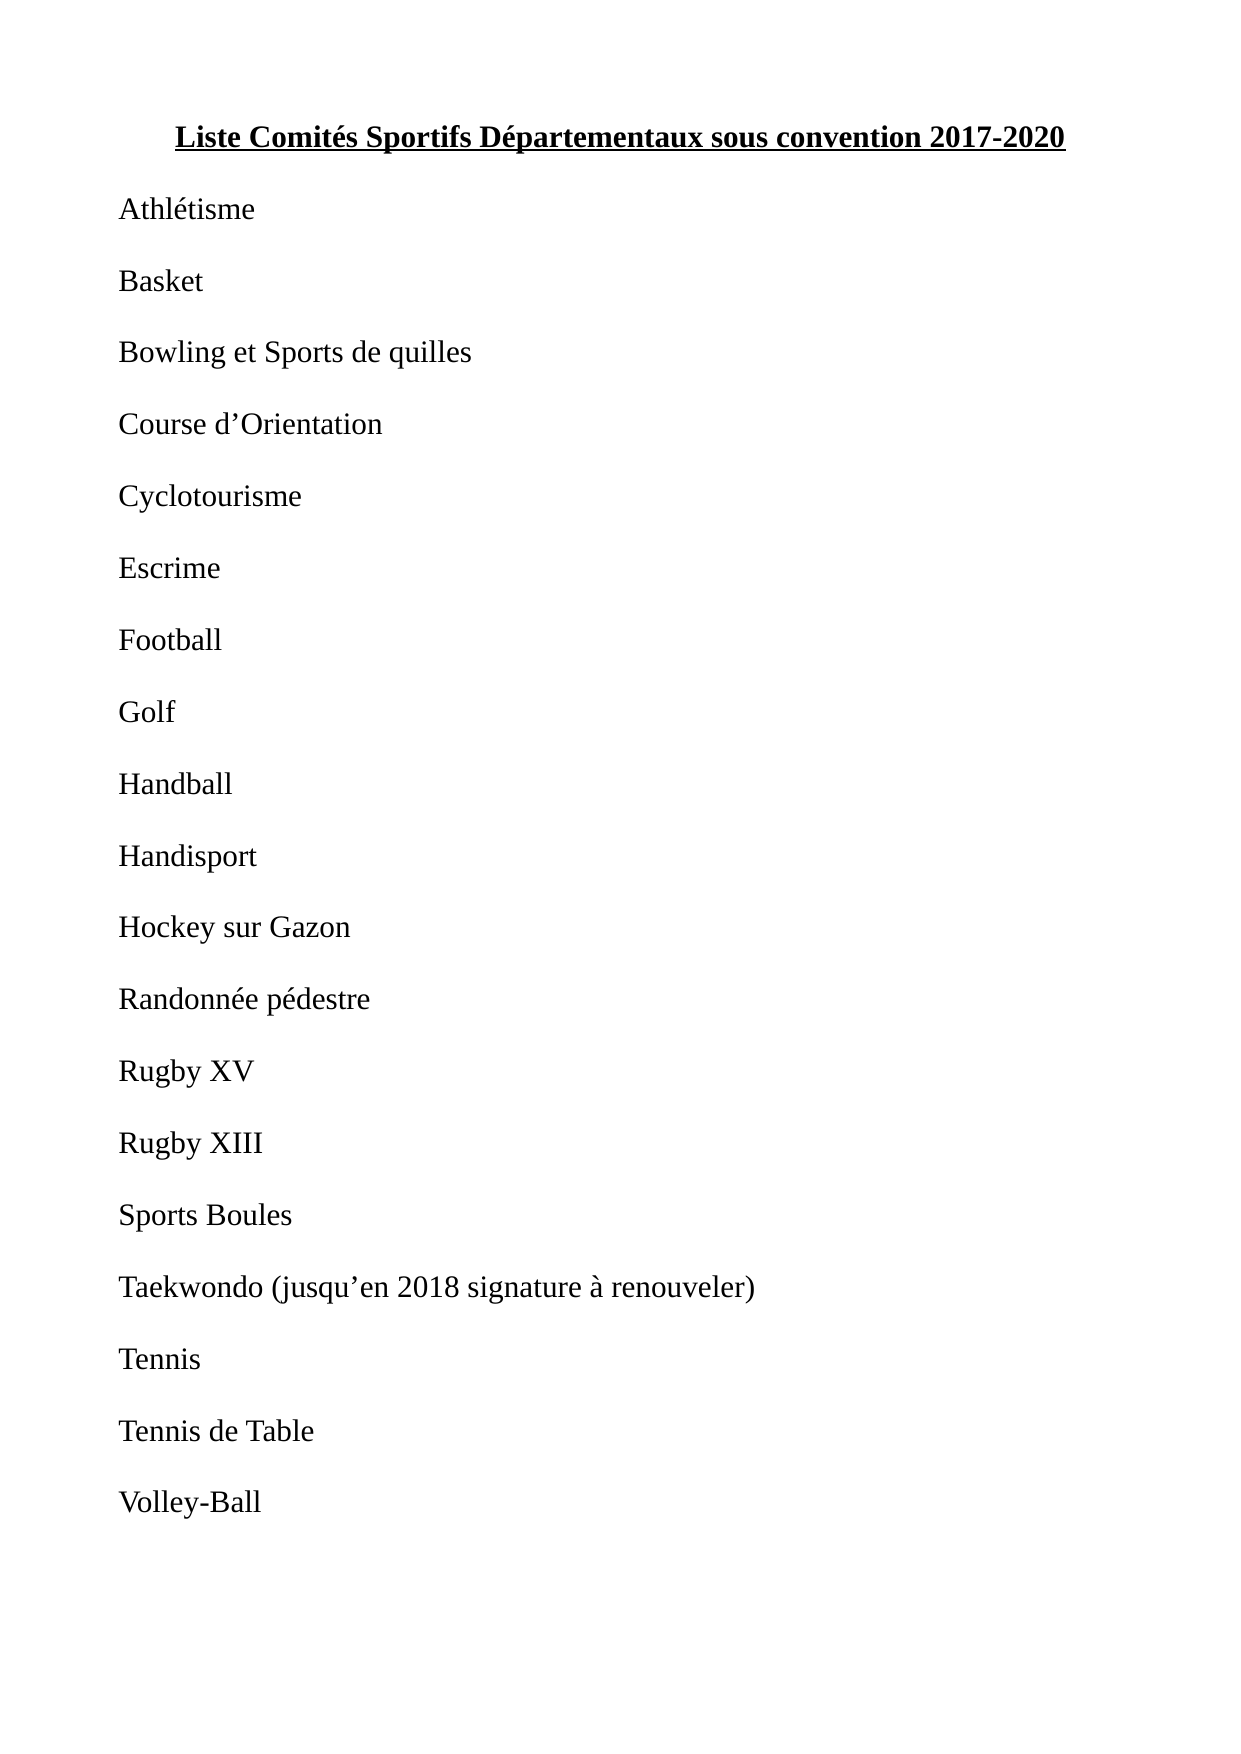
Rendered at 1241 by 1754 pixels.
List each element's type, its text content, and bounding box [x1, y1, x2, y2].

text Handisport [118, 837, 1122, 873]
text Basket [118, 262, 1122, 298]
text Athlétisme [118, 190, 1122, 226]
text Hockey sur Gazon [118, 909, 1122, 945]
text Liste Comités Sportifs Départementaux sous convention 2017-2020 [118, 118, 1122, 154]
text Volley-Ball [118, 1484, 1122, 1520]
text Bowling et Sports de quilles [118, 334, 1122, 370]
text Course d’Orientation [118, 406, 1122, 442]
text Handball [118, 765, 1122, 801]
text Golf [118, 693, 1122, 729]
text Sports Boules [118, 1196, 1122, 1232]
text Tennis de Table [118, 1412, 1122, 1448]
text Randonnée pédestre [118, 981, 1122, 1017]
text Rugby XV [118, 1052, 1122, 1088]
text Tennis [118, 1340, 1122, 1376]
text Rugby XIII [118, 1124, 1122, 1160]
text Cyclotourisme [118, 477, 1122, 513]
text Escrime [118, 549, 1122, 585]
text Taekwondo (jusqu’en 2018 signature à renouveler) [118, 1268, 1122, 1304]
text Football [118, 621, 1122, 657]
